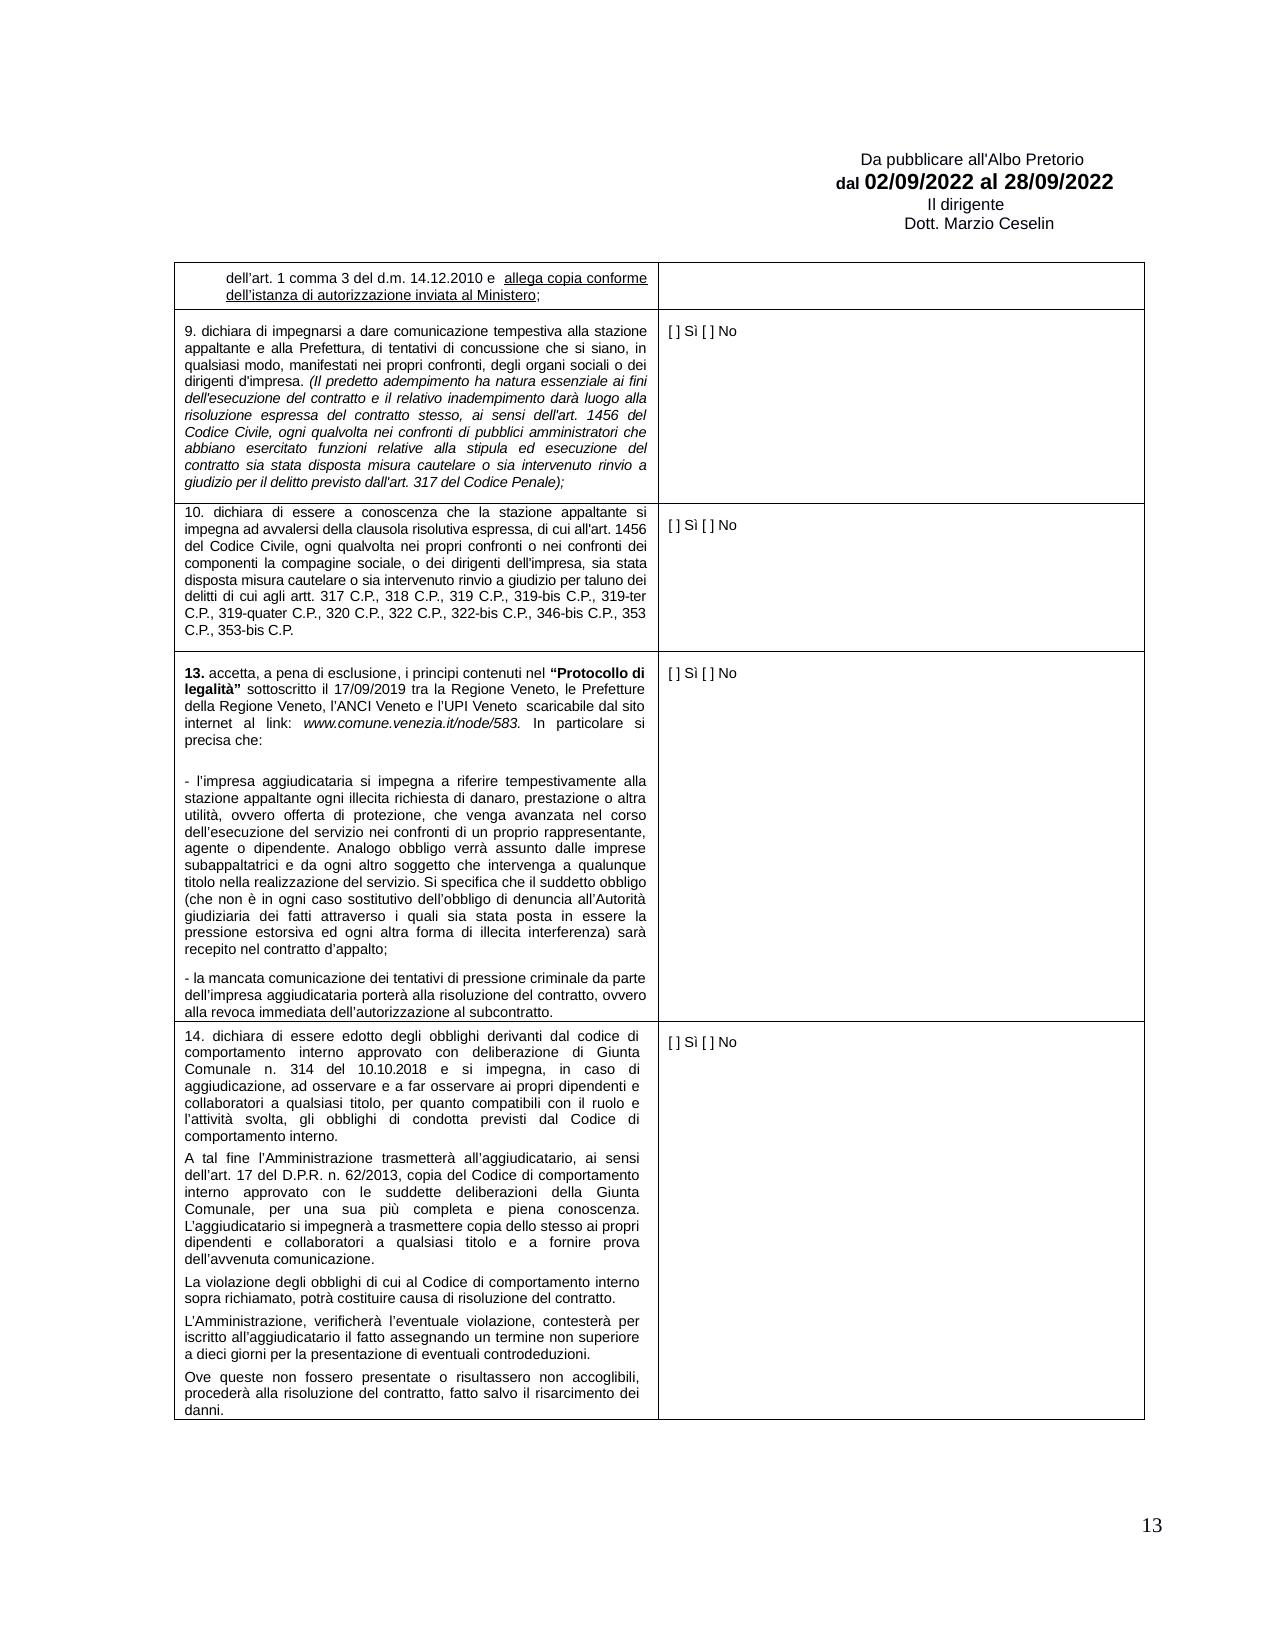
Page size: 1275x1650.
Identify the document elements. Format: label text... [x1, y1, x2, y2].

table_cell 14. dichiara di essere edotto degli obblighi derivanti dal codice di comportamento interno approvato con deliberazione di Giunta Comunale n. 314 del 10.10.2018 e si impegna, in caso di aggiudicazione, ad osservare e a far osservare ai propri dipendenti e collaboratori a qualsiasi titolo, per quanto compatibili con il ruolo e l’attività svolta, gli obblighi di condotta previsti dal Codice di comportamento interno. A tal fine l’Amministrazione trasmetterà all’aggiudicatario, ai sensi dell’art. 17 del D.P.R. n. 62/2013, copia del Codice di comportamento interno approvato con le suddette deliberazioni della Giunta Comunale, per una sua più completa e piena conoscenza. L’aggiudicatario si impegnerà a trasmettere copia dello stesso ai propri dipendenti e collaboratori a qualsiasi titolo e a fornire prova dell’avvenuta comunicazione. La violazione degli obblighi di cui al Codice di comportamento interno sopra richiamato, potrà costituire causa di risoluzione del contratto. L’Amministrazione, verificherà l’eventuale violazione, contesterà per iscritto all’aggiudicatario il fatto assegnando un termine non superiore a dieci giorni per la presentazione di eventuali controdeduzioni. Ove queste non fossero presentate o risultassero non accoglibili, procederà alla risoluzione del contratto, fatto salvo il risarcimento dei danni. [175, 1022, 658, 1419]
table_cell 10. dichiara di essere a conoscenza che la stazione appaltante si impegna ad avvalersi della clausola risolutiva espressa, di cui all'art. 1456 del Codice Civile, ogni qualvolta nei propri confronti o nei confronti dei componenti la compagine sociale, o dei dirigenti dell'impresa, sia stata disposta misura cautelare o sia intervenuto rinvio a giudizio per taluno dei delitti di cui agli artt. 317 C.P., 318 C.P., 319 C.P., 319-bis C.P., 319-ter C.P., 319-quater C.P., 320 C.P., 322 C.P., 322-bis C.P., 346-bis C.P., 353 C.P., 353-bis C.P. [175, 504, 658, 651]
table_cell dell’art. 1 comma 3 del d.m. 14.12.2010 e allega copia conforme dell’istanza di autorizzazione inviata al Ministero; [175, 263, 658, 309]
table_cell [ ] Sì [ ] No [659, 504, 1144, 651]
table_cell [ ] Sì [ ] No [659, 310, 1144, 503]
table_cell 13. accetta, a pena di esclusione, i principi contenuti nel “Protocollo di legalità” sottoscritto il 17/09/2019 tra la Regione Veneto, le Prefetture della Regione Veneto, l’ANCI Veneto e l’UPI Veneto scaricabile dal sito internet al link: www.comune.venezia.it/node/583. In particolare si precisa che: - l’impresa aggiudicataria si impegna a riferire tempestivamente alla stazione appaltante ogni illecita richiesta di danaro, prestazione o altra utilità, ovvero offerta di protezione, che venga avanzata nel corso dell’esecuzione del servizio nei confronti di un proprio rappresentante, agente o dipendente. Analogo obbligo verrà assunto dalle imprese subappaltatrici e da ogni altro soggetto che intervenga a qualunque titolo nella realizzazione del servizio. Si specifica che il suddetto obbligo (che non è in ogni caso sostitutivo dell’obbligo di denuncia all’Autorità giudiziaria dei fatti attraverso i quali sia stata posta in essere la pressione estorsiva ed ogni altra forma di illecita interferenza) sarà recepito nel contratto d’appalto; - la mancata comunicazione dei tentativi di pressione criminale da parte dell’impresa aggiudicataria porterà alla risoluzione del contratto, ovvero alla revoca immediata dell’autorizzazione al subcontratto. [175, 652, 658, 1021]
table_cell [ ] Sì [ ] No [659, 652, 1144, 1021]
table_cell [ ] Sì [ ] No [659, 1022, 1144, 1419]
table_cell 9. dichiara di impegnarsi a dare comunicazione tempestiva alla stazione appaltante e alla Prefettura, di tentativi di concussione che si siano, in qualsiasi modo, manifestati nei propri confronti, degli organi sociali o dei dirigenti d'impresa. (Il predetto adempimento ha natura essenziale ai fini dell'esecuzione del contratto e il relativo inadempimento darà luogo alla risoluzione espressa del contratto stesso, ai sensi dell'art. 1456 del Codice Civile, ogni qualvolta nei confronti di pubblici amministratori che abbiano esercitato funzioni relative alla stipula ed esecuzione del contratto sia stata disposta misura cautelare o sia intervenuto rinvio a giudizio per il delitto previsto dall'art. 317 del Codice Penale); [175, 310, 658, 503]
table_cell [659, 263, 1144, 309]
